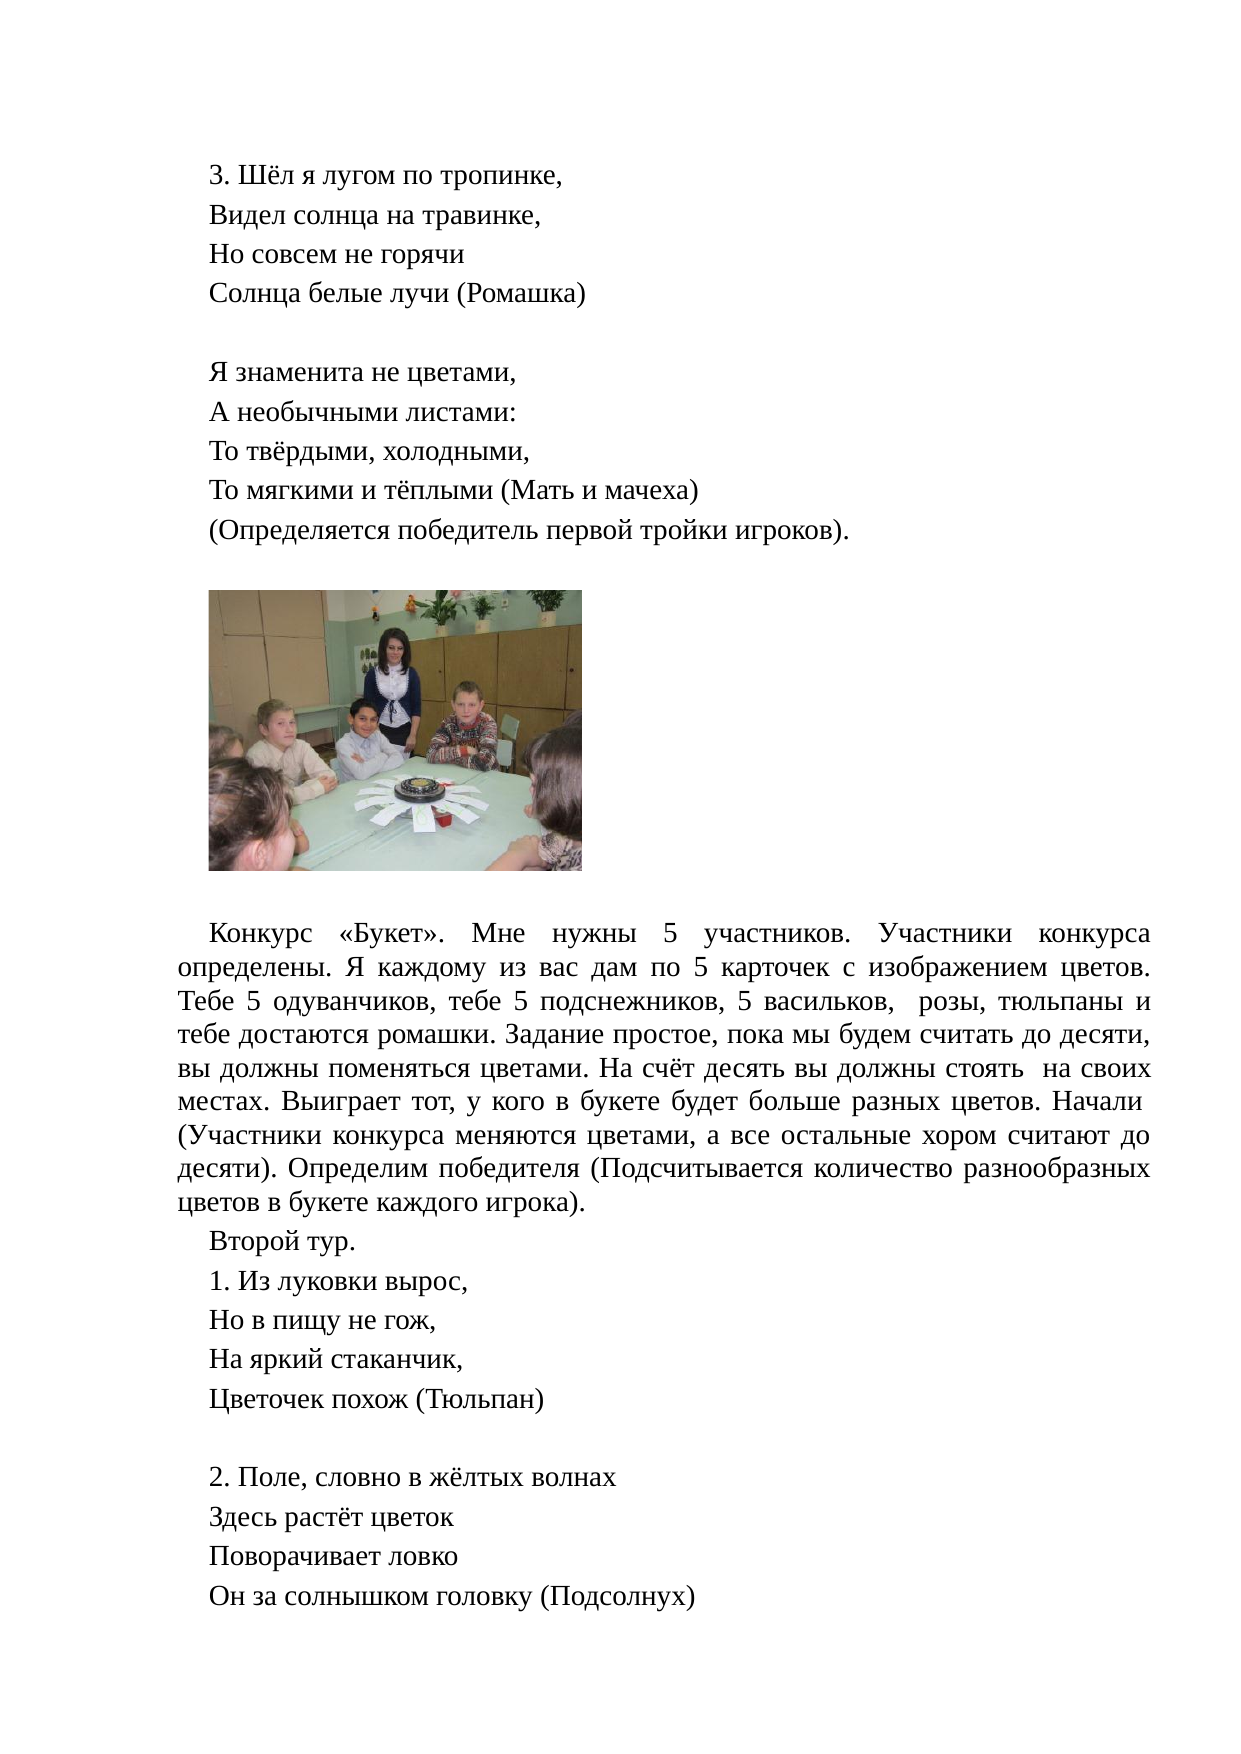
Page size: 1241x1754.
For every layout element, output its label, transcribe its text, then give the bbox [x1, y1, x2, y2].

text Видел солнца на травинке, [177, 197, 1152, 230]
text Второй тур. [177, 1223, 1152, 1257]
text Он за солнышком головку (Подсолнух) [177, 1578, 1152, 1611]
text Поворачивает ловко [177, 1538, 1152, 1572]
text (Определяется победитель первой тройки игроков). [177, 512, 1152, 545]
text Здесь растёт цветок [177, 1499, 1152, 1532]
text А необычными листами: [177, 394, 1152, 427]
text То мягкими и тёплыми (Мать и мачеха) [177, 472, 1152, 506]
text Цветочек похож (Тюльпан) [177, 1381, 1152, 1414]
text Но в пищу не гож, [177, 1302, 1152, 1336]
text То твёрдыми, холодными, [177, 433, 1152, 467]
text Солнца белые лучи (Ромашка) [177, 276, 1152, 309]
text 2. Поле, словно в жёлтых волнах [177, 1459, 1152, 1493]
text Но совсем не горячи [177, 236, 1152, 270]
text 3. Шёл я лугом по тропинке, [177, 157, 1152, 191]
text Конкурс «Букет». Мне нужны 5 участников. Участники конкурса определены. Я каждому из вас дам по 5 карточек с изображением цветов. Тебе 5 одуванчиков, тебе 5 подснежников, 5 васильков, розы, тюльпаны и тебе достаются ромашки. Задание простое, пока мы будем считать до десяти, вы должны поменяться цветами. На счёт десять вы должны стоять на своих местах. Выиграет тот, у кого в букете будет больше разных цветов. Начали (Участники конкурса меняются цветами, а все остальные хором считают до десяти). Определим победителя (Подсчитывается количество разнообразных цветов в букете каждого игрока). [177, 916, 1152, 1217]
text На яркий стаканчик, [177, 1341, 1152, 1375]
text Я знаменита не цветами, [177, 354, 1152, 388]
text 1. Из луковки вырос, [177, 1263, 1152, 1296]
